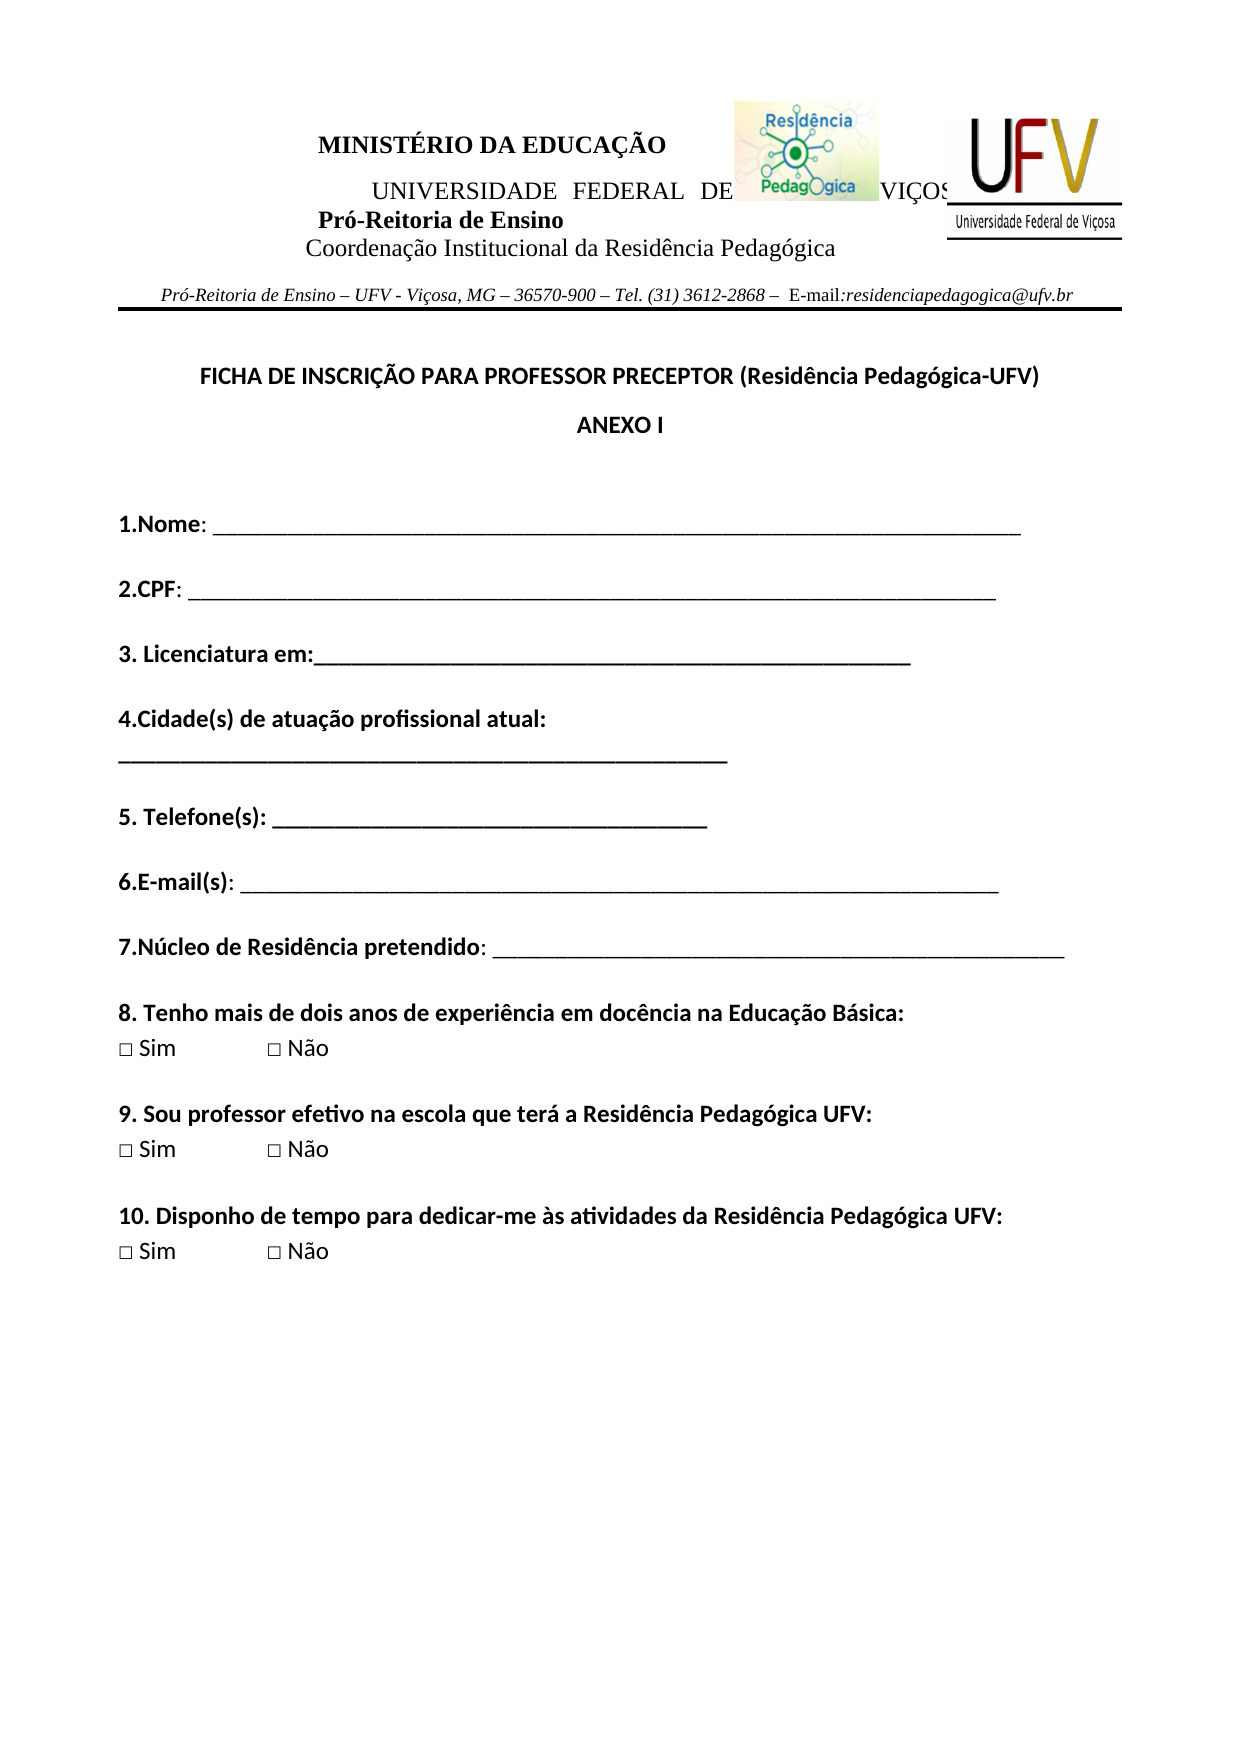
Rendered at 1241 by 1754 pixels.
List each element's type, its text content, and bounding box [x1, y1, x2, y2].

text 6.E-mail(s): _____________________________________________________________ [118, 866, 1122, 897]
text 4.Cidade(s) de atuação profissional atual: _________________________________________________ [118, 703, 1122, 766]
text ANEXO I [118, 409, 1122, 440]
text 5. Telefone(s): ___________________________________ [118, 801, 1122, 832]
table_header MINISTÉRIO DA EDUCAÇÃO UNIVERSIDADE FEDERAL DE VIÇOSA Pró-Reitoria de Ensino Coordenação Institucional da Residência Pedagógica [273, 118, 1004, 262]
text ☐ Sim ☐ Não [118, 1232, 1122, 1267]
text 9. Sou professor efetivo na escola que terá a Residência Pedagógica UFV: [118, 1098, 1122, 1129]
text ☐ Sim ☐ Não [118, 1029, 1122, 1063]
text 8. Tenho mais de dois anos de experiência em docência na Educação Básica: [118, 997, 1122, 1027]
text Pró-Reitoria de Ensino – UFV - Viçosa, MG – 36570-900 – Tel. (31) 3612-2868 – E-mail:residenciapedagogica@ufv.br [118, 284, 1122, 307]
text 2.CPF: _________________________________________________________________ [118, 573, 1122, 603]
text 3. Licenciatura em:________________________________________________ [118, 638, 1122, 669]
table_header [103, 118, 273, 262]
text FICHA DE INSCRIÇÃO PARA PROFESSOR PRECEPTOR (Residência Pedagógica-UFV) [118, 360, 1122, 390]
text 10. Disponho de tempo para dedicar-me às atividades da Residência Pedagógica UFV: [118, 1200, 1122, 1230]
text 1.Nome: _________________________________________________________________ [118, 508, 1122, 538]
text 7.Núcleo de Residência pretendido: ______________________________________________ [118, 932, 1122, 962]
text ☐ Sim ☐ Não [118, 1131, 1122, 1165]
